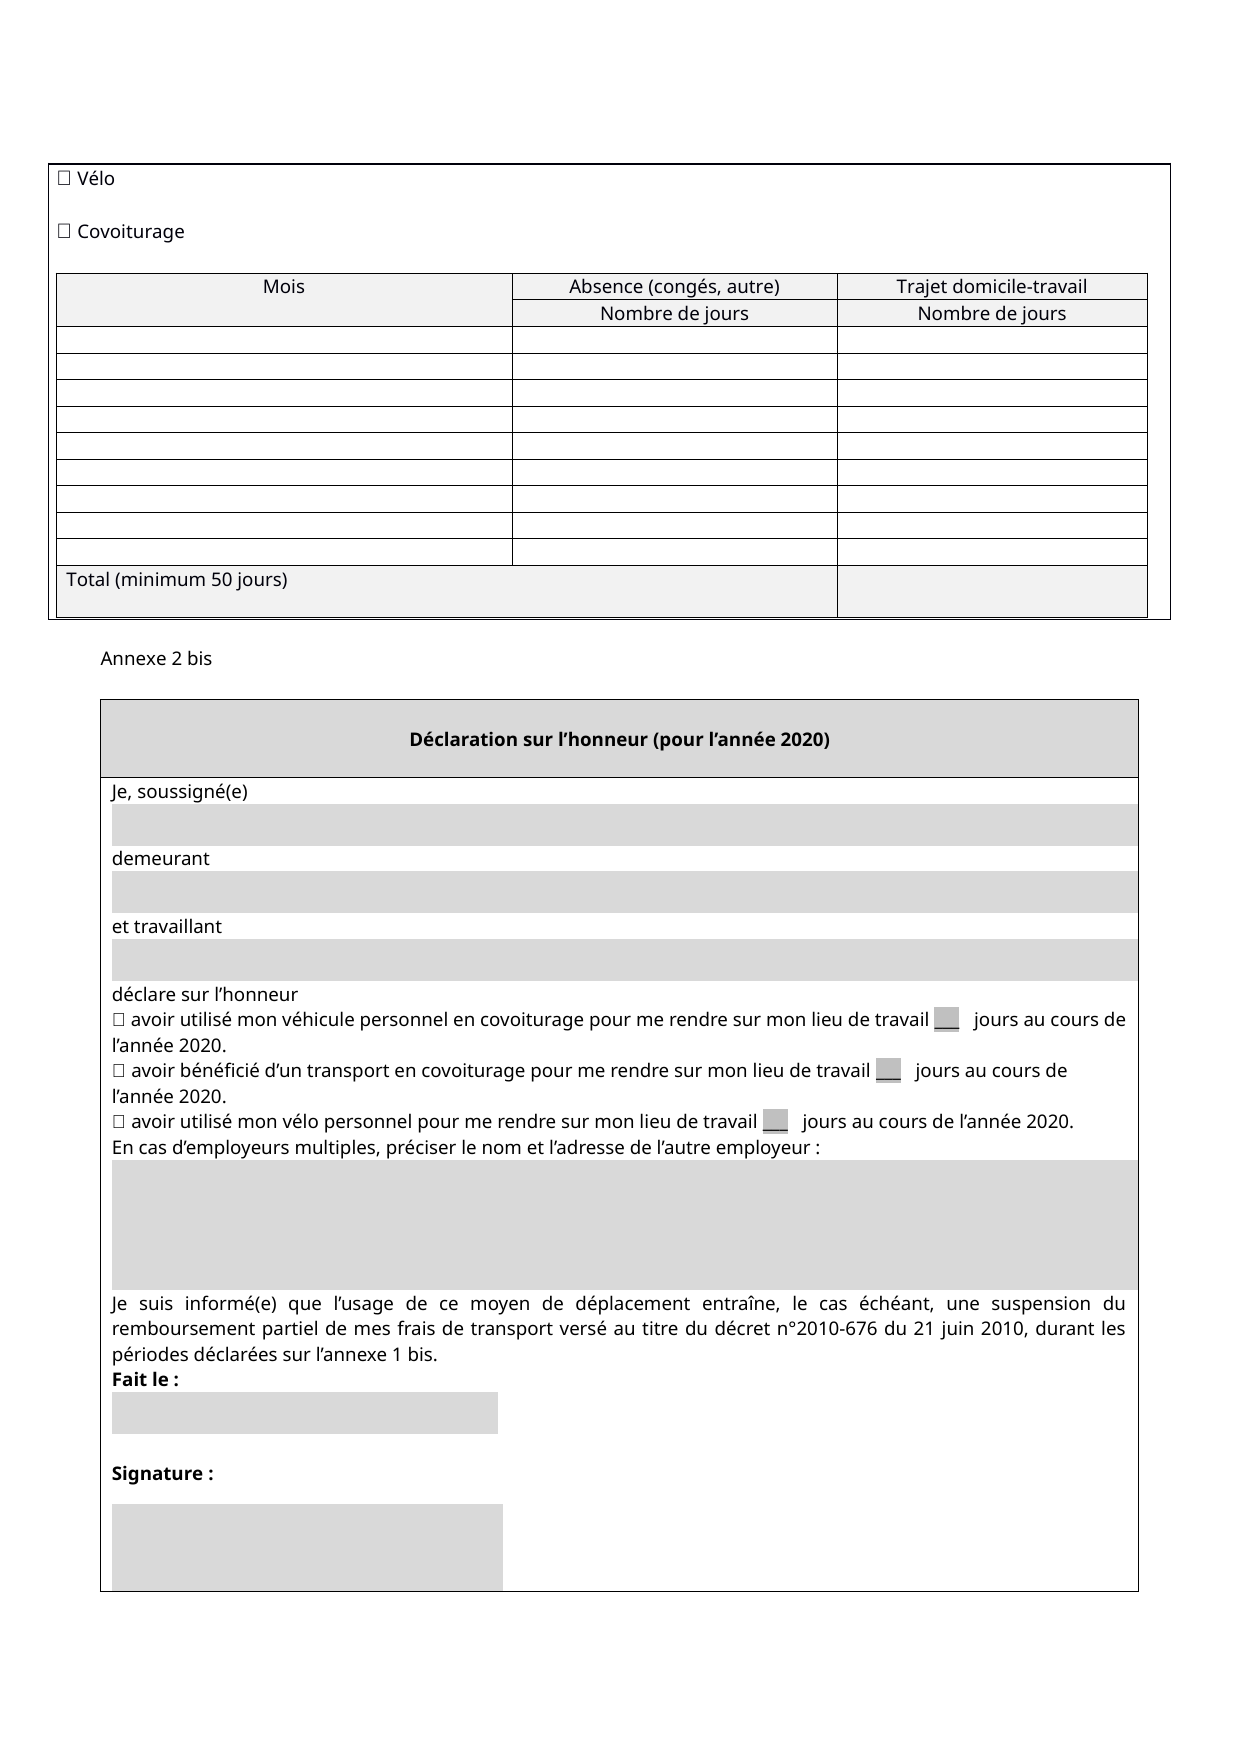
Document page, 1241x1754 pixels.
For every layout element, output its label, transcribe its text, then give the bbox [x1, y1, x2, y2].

table_cell Total (minimum 50 jours) [57, 566, 837, 617]
table_header [547, 1504, 806, 1591]
table_header [112, 1392, 498, 1434]
table_cell [838, 539, 1147, 565]
table_cell [513, 460, 837, 485]
table_cell Je, soussigné(e) demeurant et travaillant déclare sur l’honneur  avoir utilisé mon véhicule personnel en covoiturage pour me rendre sur mon lieu de travail ___ jours au cours de l’année 2020.  avoir bénéficié d’un transport en covoiturage pour me rendre sur mon lieu de travail ___ jours au cours de l’année 2020.  avoir utilisé mon vélo personnel pour me rendre sur mon lieu de travail ___ jours au cours de l’année 2020. En cas d’employeurs multiples, préciser le nom et l’adresse de l’autre employeur : Je suis informé(e) que l’usage de ce moyen de déplacement entraîne, le cas échéant, une suspension du remboursement partiel de mes frais de transport versé au titre du décret n°2010-676 du 21 juin 2010, durant les périodes déclarées sur l’annexe 1 bis. Fait le : Signature : [101, 778, 1138, 1591]
table_cell [838, 354, 1147, 379]
table_cell [513, 380, 837, 406]
table_header [503, 1504, 547, 1591]
table_cell [513, 486, 837, 512]
table_cell [838, 486, 1147, 512]
table_cell [57, 539, 512, 565]
table_header [112, 939, 1138, 981]
table_cell Nombre de jours [838, 300, 1147, 326]
table_header Absence (congés, autre) [513, 274, 837, 299]
table_header [112, 871, 1138, 913]
table_cell [57, 513, 512, 538]
table_cell [838, 327, 1147, 352]
text Annexe 2 bis [100, 645, 1140, 671]
table_cell [513, 407, 837, 432]
table_header [112, 804, 1138, 846]
table_cell [57, 460, 512, 485]
table_cell [838, 433, 1147, 459]
table_cell [57, 354, 512, 379]
table_cell  Vélo  Covoiturage [49, 165, 1170, 618]
table_cell [513, 513, 837, 538]
table_cell [838, 407, 1147, 432]
table_cell [513, 433, 837, 459]
table_cell [838, 460, 1147, 485]
table_cell [513, 539, 837, 565]
table_cell [57, 486, 512, 512]
table_header Déclaration sur l’honneur (pour l’année 2020) [101, 700, 1138, 777]
table_cell [838, 380, 1147, 406]
table_cell [57, 433, 512, 459]
table_header Trajet domicile-travail [838, 274, 1147, 299]
table_cell [838, 566, 1147, 617]
table_cell [513, 327, 837, 352]
table_cell [838, 513, 1147, 538]
table_cell [513, 354, 837, 379]
table_cell [57, 327, 512, 352]
table_header [112, 1504, 503, 1591]
table_header [112, 1160, 1138, 1290]
table_cell [57, 380, 512, 406]
table_cell [57, 407, 512, 432]
table_cell Nombre de jours [513, 300, 837, 326]
table_header Mois [57, 274, 512, 326]
